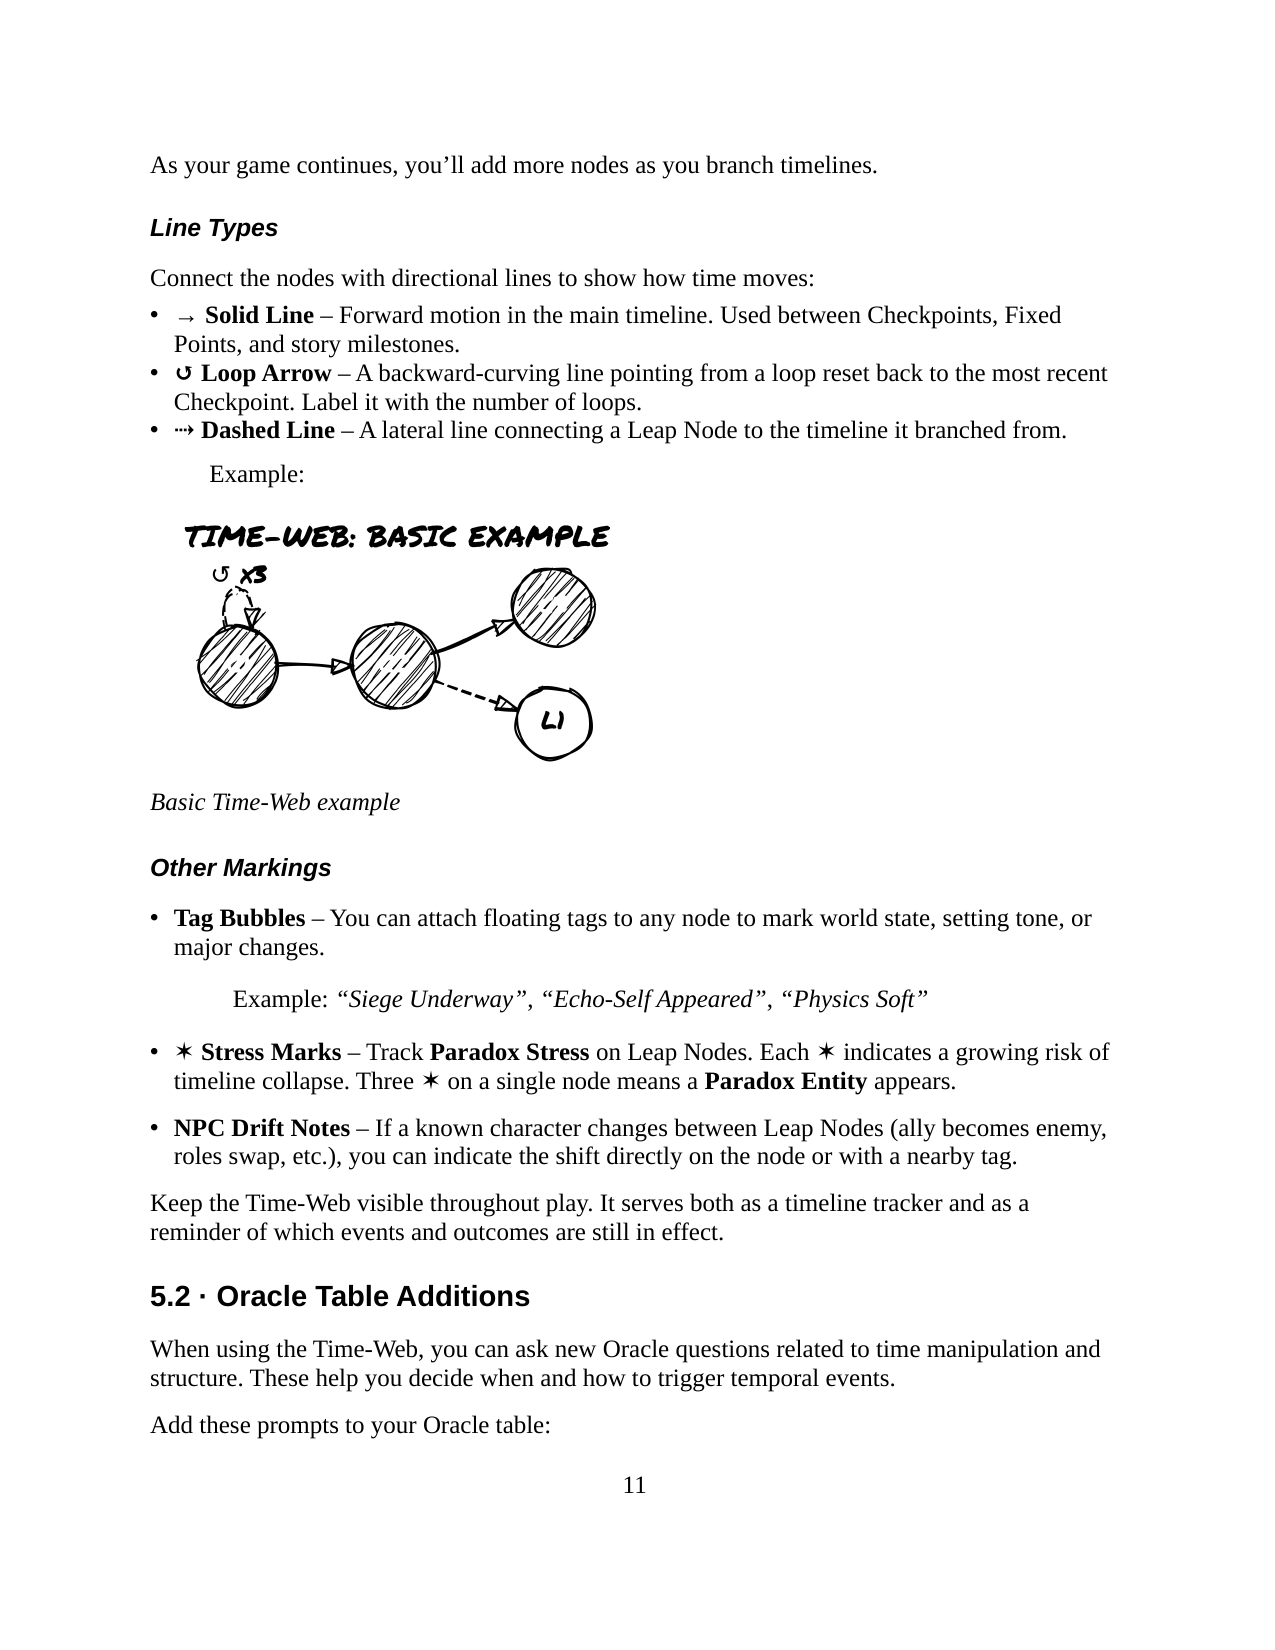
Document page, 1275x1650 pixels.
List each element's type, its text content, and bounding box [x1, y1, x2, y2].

text As your game continues, you’ll add more nodes as you branch timelines. [150, 150, 1125, 179]
list Example: “Siege Underway”, “Echo-Self Appeared”, “Physics Soft” [209, 984, 1066, 1013]
list ↺ Loop Arrow – A backward-curving line pointing from a loop reset back to the most recent Checkpoint. Label it with the number of loops. [150, 358, 1125, 415]
subtitle Other Markings [150, 853, 1125, 882]
text Add these prompts to your Oracle table: [150, 1410, 1125, 1439]
list ✶ Stress Marks – Track Paradox Stress on Leap Nodes. Each ✶ indicates a growing risk of timeline collapse. Three ✶ on a single node means a Paradox Entity appears. [150, 1037, 1125, 1095]
subtitle 5.2 · Oracle Table Additions [150, 1279, 1125, 1313]
picture [150, 502, 645, 775]
text Basic Time-Web example [150, 787, 1125, 816]
list Tag Bubbles – You can attach floating tags to any node to mark world state, setting tone, or major changes. [150, 903, 1125, 961]
text Example: [209, 459, 1066, 488]
text Keep the Time-Web visible throughout play. It serves both as a timeline tracker and as a reminder of which events and outcomes are still in effect. [150, 1188, 1125, 1246]
list → Solid Line – Forward motion in the main timeline. Used between Checkpoints, Fixed Points, and story milestones. [150, 300, 1125, 358]
subtitle Line Types [150, 213, 1125, 241]
text When using the Time-Web, you can ask new Oracle questions related to time manipulation and structure. These help you decide when and how to trigger temporal events. [150, 1334, 1125, 1392]
text Connect the nodes with directional lines to show how time moves: [150, 263, 1125, 291]
list ⇢ Dashed Line – A lateral line connecting a Leap Node to the timeline it branched from. [150, 415, 1125, 444]
list NPC Drift Notes – If a known character changes between Leap Nodes (ally becomes enemy, roles swap, etc.), you can indicate the shift directly on the node or with a nearby tag. [150, 1113, 1125, 1170]
